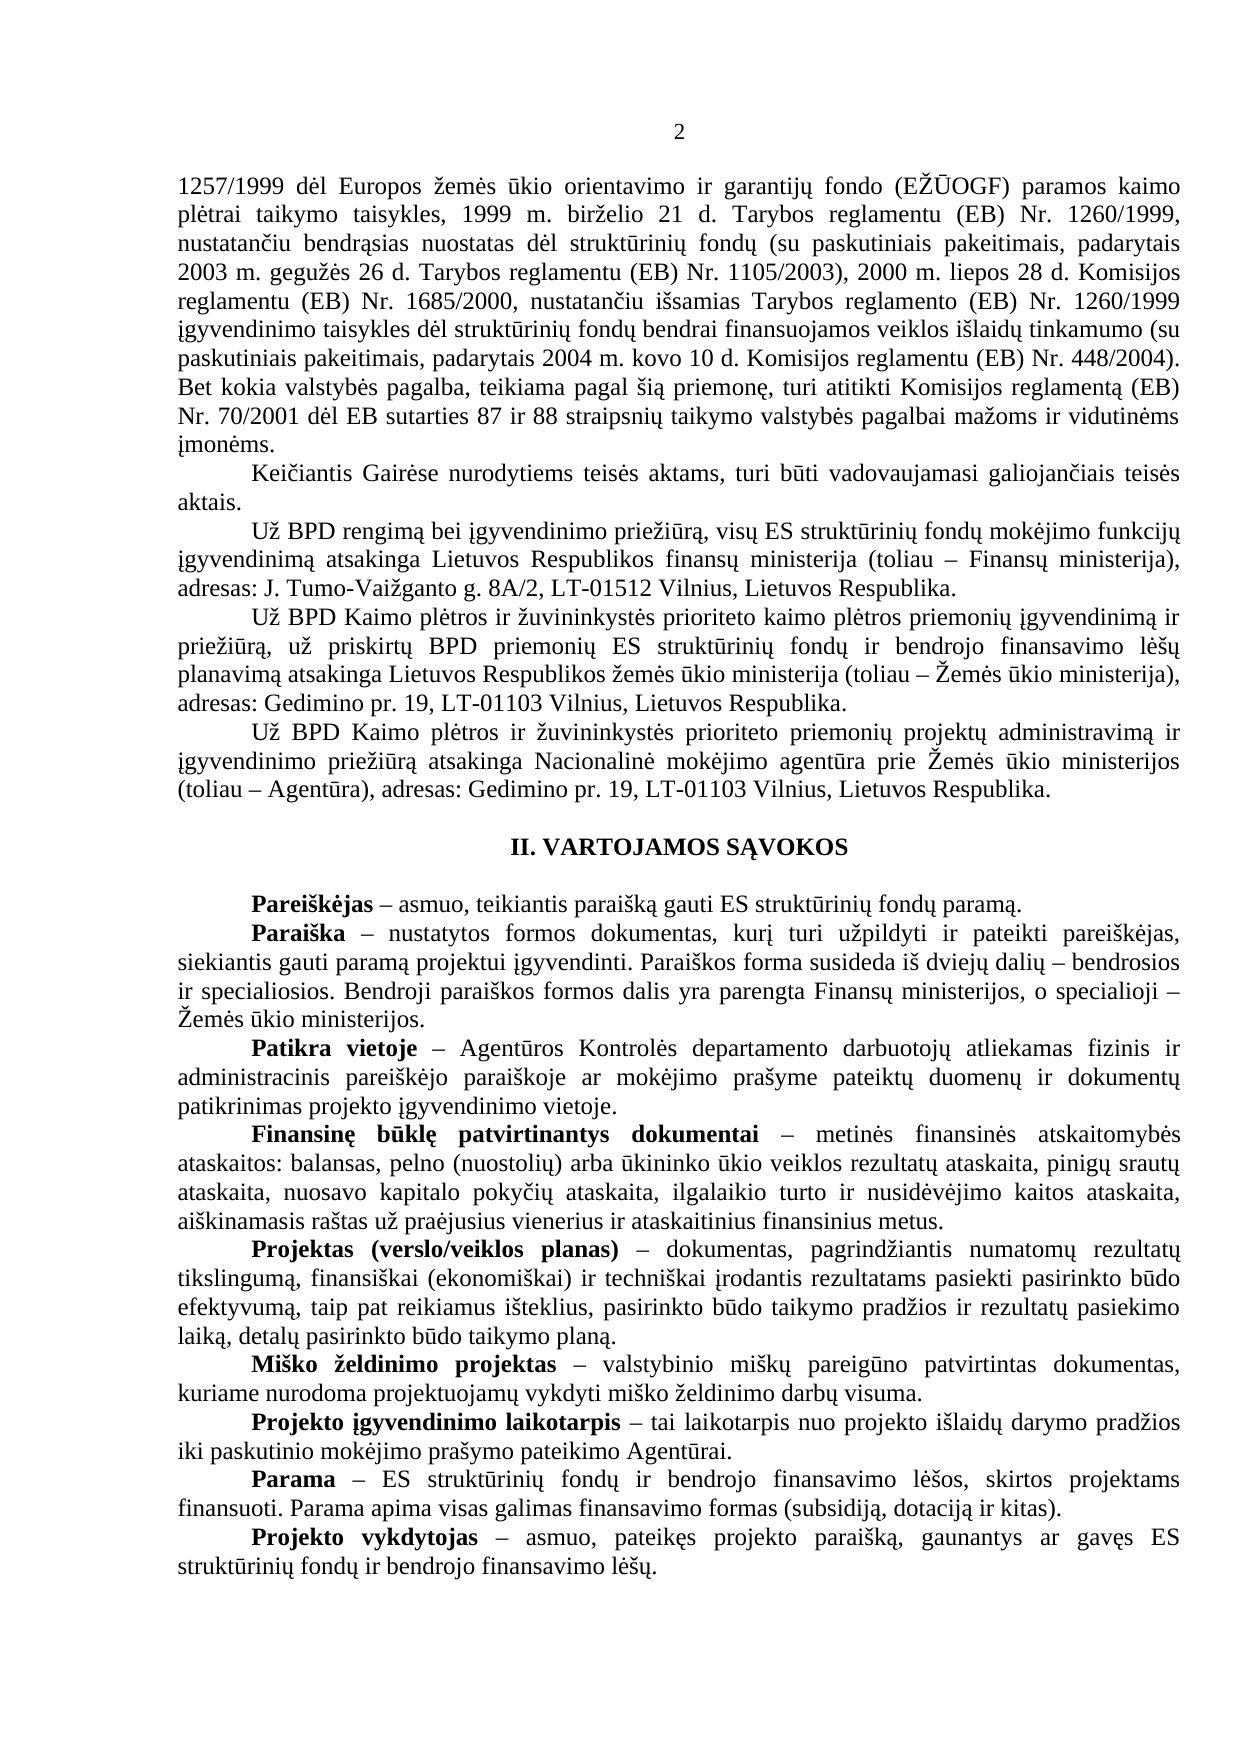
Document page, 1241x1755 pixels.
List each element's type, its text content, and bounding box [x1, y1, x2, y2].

text Miško želdinimo projektas – valstybinio miškų pareigūno patvirtintas dokumentas, kuriame nurodoma projektuojamų vykdyti miško želdinimo darbų visuma. [177, 1349, 1181, 1407]
text II. VARTOJAMOS SĄVOKOS [177, 832, 1181, 861]
text Už BPD Kaimo plėtros ir žuvininkystės prioriteto priemonių projektų administravimą ir įgyvendinimo priežiūrą atsakinga Nacionalinė mokėjimo agentūra prie Žemės ūkio ministerijos (toliau – Agentūra), adresas: Gedimino pr. 19, LT-01103 Vilnius, Lietuvos Respublika. [177, 717, 1181, 803]
text Pareiškėjas – asmuo, teikiantis paraišką gauti ES struktūrinių fondų paramą. [177, 889, 1181, 918]
text Patikra vietoje – Agentūros Kontrolės departamento darbuotojų atliekamas fizinis ir administracinis pareiškėjo paraiškoje ar mokėjimo prašyme pateiktų duomenų ir dokumentų patikrinimas projekto įgyvendinimo vietoje. [177, 1033, 1181, 1119]
text Projekto vykdytojas – asmuo, pateikęs projekto paraišką, gaunantys ar gavęs ES struktūrinių fondų ir bendrojo finansavimo lėšų. [177, 1522, 1181, 1579]
text Finansinę būklę patvirtinantys dokumentai – metinės finansinės atskaitomybės ataskaitos: balansas, pelno (nuostolių) arba ūkininko ūkio veiklos rezultatų ataskaita, pinigų srautų ataskaita, nuosavo kapitalo pokyčių ataskaita, ilgalaikio turto ir nusidėvėjimo kaitos ataskaita, aiškinamasis raštas už praėjusius vienerius ir ataskaitinius finansinius metus. [177, 1119, 1181, 1234]
text Projekto įgyvendinimo laikotarpis – tai laikotarpis nuo projekto išlaidų darymo pradžios iki paskutinio mokėjimo prašymo pateikimo Agentūrai. [177, 1407, 1181, 1464]
text 1257/1999 dėl Europos žemės ūkio orientavimo ir garantijų fondo (EŽŪOGF) paramos kaimo plėtrai taikymo taisykles, 1999 m. birželio 21 d. Tarybos reglamentu (EB) Nr. 1260/1999, nustatančiu bendrąsias nuostatas dėl struktūrinių fondų (su paskutiniais pakeitimais, padarytais 2003 m. gegužės 26 d. Tarybos reglamentu (EB) Nr. 1105/2003), 2000 m. liepos 28 d. Komisijos reglamentu (EB) Nr. 1685/2000, nustatančiu išsamias Tarybos reglamento (EB) Nr. 1260/1999 įgyvendinimo taisykles dėl struktūrinių fondų bendrai finansuojamos veiklos išlaidų tinkamumo (su paskutiniais pakeitimais, padarytais 2004 m. kovo 10 d. Komisijos reglamentu (EB) Nr. 448/2004). Bet kokia valstybės pagalba, teikiama pagal šią priemonę, turi atitikti Komisijos reglamentą (EB) Nr. 70/2001 dėl EB sutarties 87 ir 88 straipsnių taikymo valstybės pagalbai mažoms ir vidutinėms įmonėms. [177, 171, 1181, 458]
text Paraiška – nustatytos formos dokumentas, kurį turi užpildyti ir pateikti pareiškėjas, siekiantis gauti paramą projektui įgyvendinti. Paraiškos forma susideda iš dviejų dalių – bendrosios ir specialiosios. Bendroji paraiškos formos dalis yra parengta Finansų ministerijos, o specialioji – Žemės ūkio ministerijos. [177, 918, 1181, 1033]
text Parama – ES struktūrinių fondų ir bendrojo finansavimo lėšos, skirtos projektams finansuoti. Parama apima visas galimas finansavimo formas (subsidiją, dotaciją ir kitas). [177, 1464, 1181, 1522]
text Projektas (verslo/veiklos planas) – dokumentas, pagrindžiantis numatomų rezultatų tikslingumą, finansiškai (ekonomiškai) ir techniškai įrodantis rezultatams pasiekti pasirinkto būdo efektyvumą, taip pat reikiamus išteklius, pasirinkto būdo taikymo pradžios ir rezultatų pasiekimo laiką, detalų pasirinkto būdo taikymo planą. [177, 1234, 1181, 1349]
text Už BPD Kaimo plėtros ir žuvininkystės prioriteto kaimo plėtros priemonių įgyvendinimą ir priežiūrą, už priskirtų BPD priemonių ES struktūrinių fondų ir bendrojo finansavimo lėšų planavimą atsakinga Lietuvos Respublikos žemės ūkio ministerija (toliau – Žemės ūkio ministerija), adresas: Gedimino pr. 19, LT-01103 Vilnius, Lietuvos Respublika. [177, 602, 1181, 717]
text Už BPD rengimą bei įgyvendinimo priežiūrą, visų ES struktūrinių fondų mokėjimo funkcijų įgyvendinimą atsakinga Lietuvos Respublikos finansų ministerija (toliau – Finansų ministerija), adresas: J. Tumo-Vaižganto g. 8A/2, LT-01512 Vilnius, Lietuvos Respublika. [177, 516, 1181, 602]
text Keičiantis Gairėse nurodytiems teisės aktams, turi būti vadovaujamasi galiojančiais teisės aktais. [177, 458, 1181, 516]
